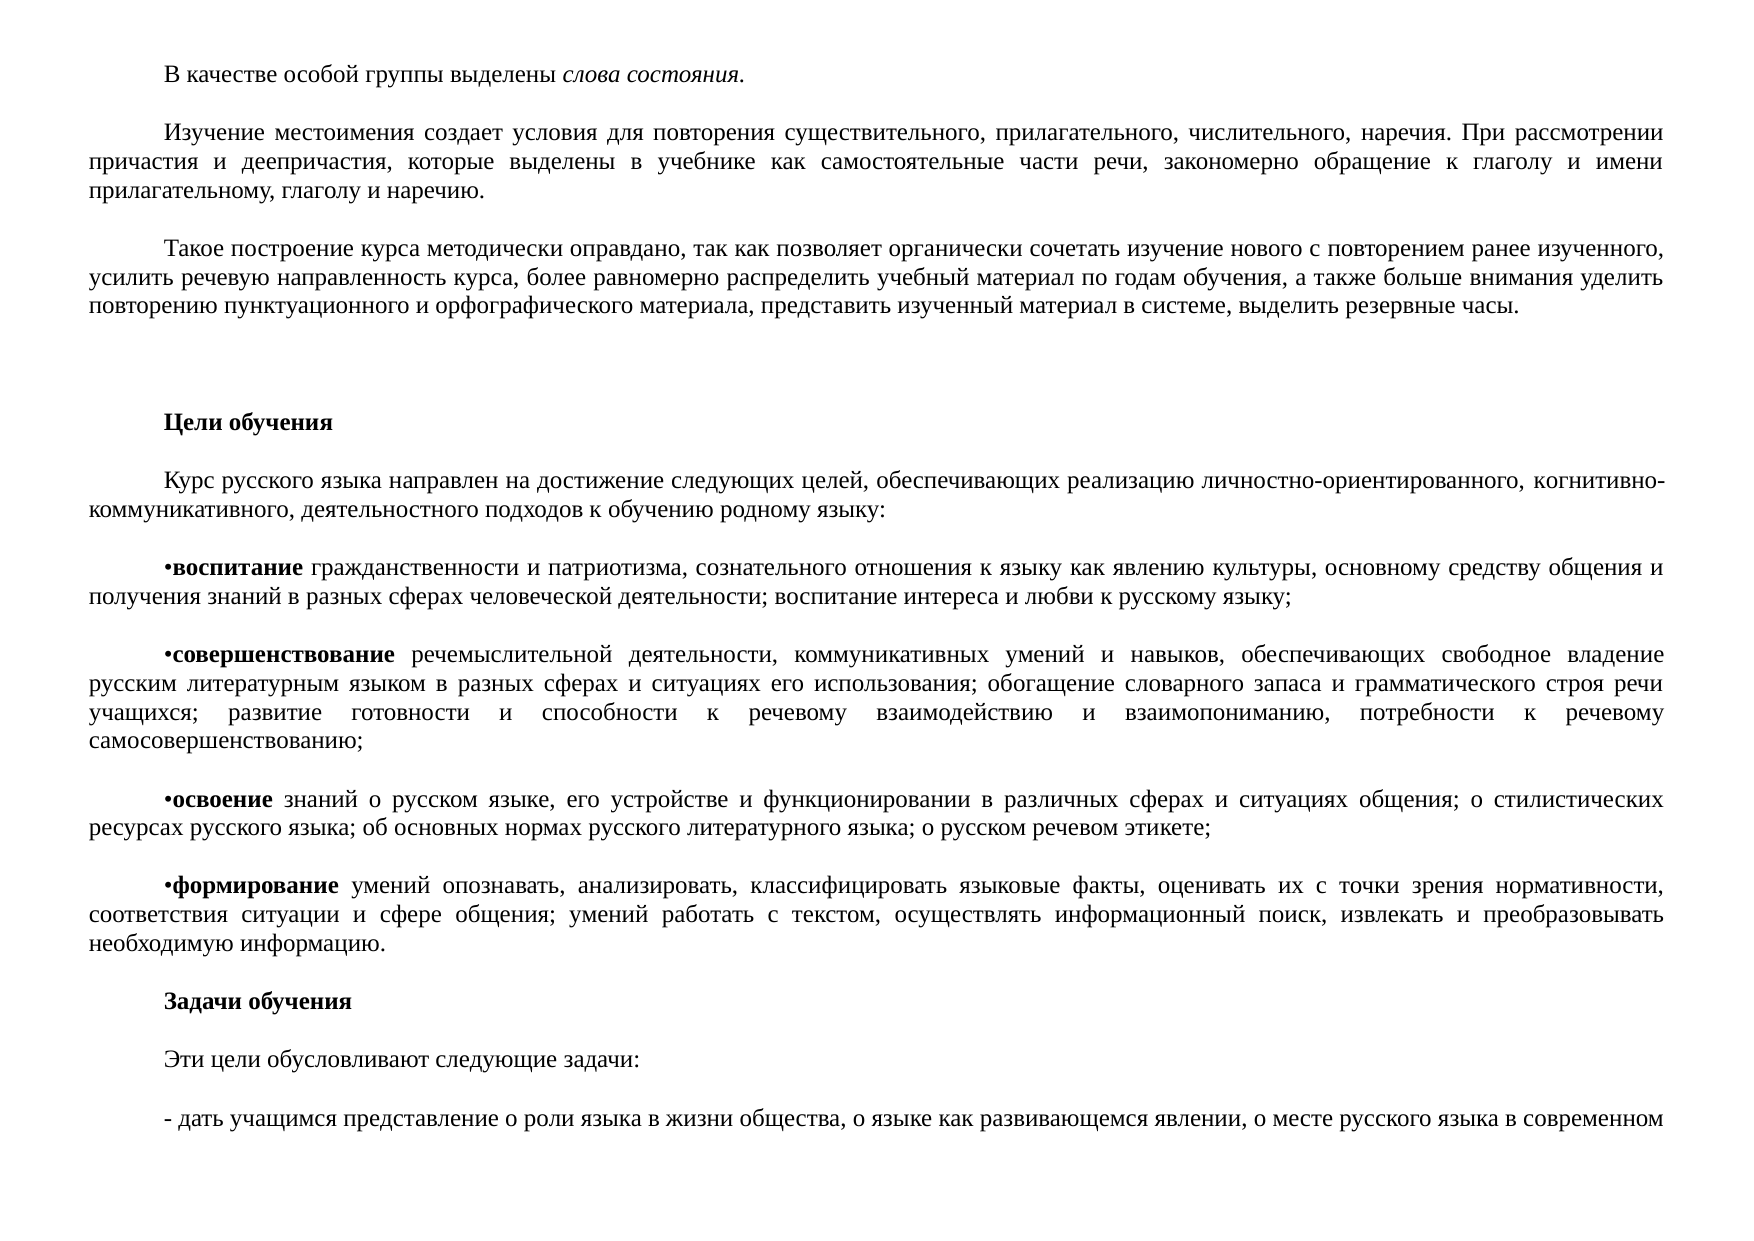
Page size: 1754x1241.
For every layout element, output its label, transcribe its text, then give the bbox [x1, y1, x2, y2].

text Изучение местоимения создает условия для повторения существительного, прилагательного, числительного, наречия. При рассмотрении причастия и деепричастия, которые выделены в учебнике как самостоятельные части речи, закономерно обращение к глаголу и имени прилагательному, глаголу и наречию. [88, 117, 1665, 203]
text В качестве особой группы выделены слова состояния. [88, 59, 1665, 88]
text Эти цели обусловливают следующие задачи: [88, 1044, 1665, 1073]
text •воспитание гражданственности и патриотизма, сознательного отношения к языку как явлению культуры, основному средству общения и получения знаний в разных сферах человеческой деятельности; воспитание интереса и любви к русскому языку; [88, 552, 1665, 610]
text •формирование умений опознавать, анализировать, классифицировать языковые факты, оценивать их с точки зрения нормативности, соответствия ситуации и сфере общения; умений работать с текстом, осуществлять информационный поиск, извлекать и преобразовывать необходимую информацию. [88, 871, 1665, 957]
text Такое построение курса методически оправдано, так как позволяет органически сочетать изучение нового с повторением ранее изученного, усилить речевую направленность курса, более равномерно распределить учебный материал по годам обучения, а также больше внимания уделить повторению пунктуационного и орфографического материала, представить изученный материал в системе, выделить резервные часы. [88, 233, 1665, 319]
text Задачи обучения [88, 986, 1665, 1015]
text Цели обучения [88, 407, 1665, 436]
text •освоение знаний о русском языке, его устройстве и функционировании в различных сферах и ситуациях общения; о стилистических ресурсах русского языка; об основных нормах русского литературного языка; о русском речевом этикете; [88, 784, 1665, 841]
text Курс русского языка направлен на достижение следующих целей, обеспечивающих реализацию личностно-ориентированного, когнитивно-коммуникативного, деятельностного подходов к обучению родному языку: [88, 465, 1665, 523]
text - дать учащимся представление о роли языка в жизни общества, о языке как развивающемся явлении, о месте русского языка в современном [88, 1103, 1665, 1132]
text •совершенствование речемыслительной деятельности, коммуникативных умений и навыков, обеспечивающих свободное владение русским литературным языком в разных сферах и ситуациях его использования; обогащение словарного запаса и грамматического строя речи учащихся; развитие готовности и способности к речевому взаимодействию и взаимопониманию, потребности к речевому самосовершенствованию; [88, 639, 1665, 754]
